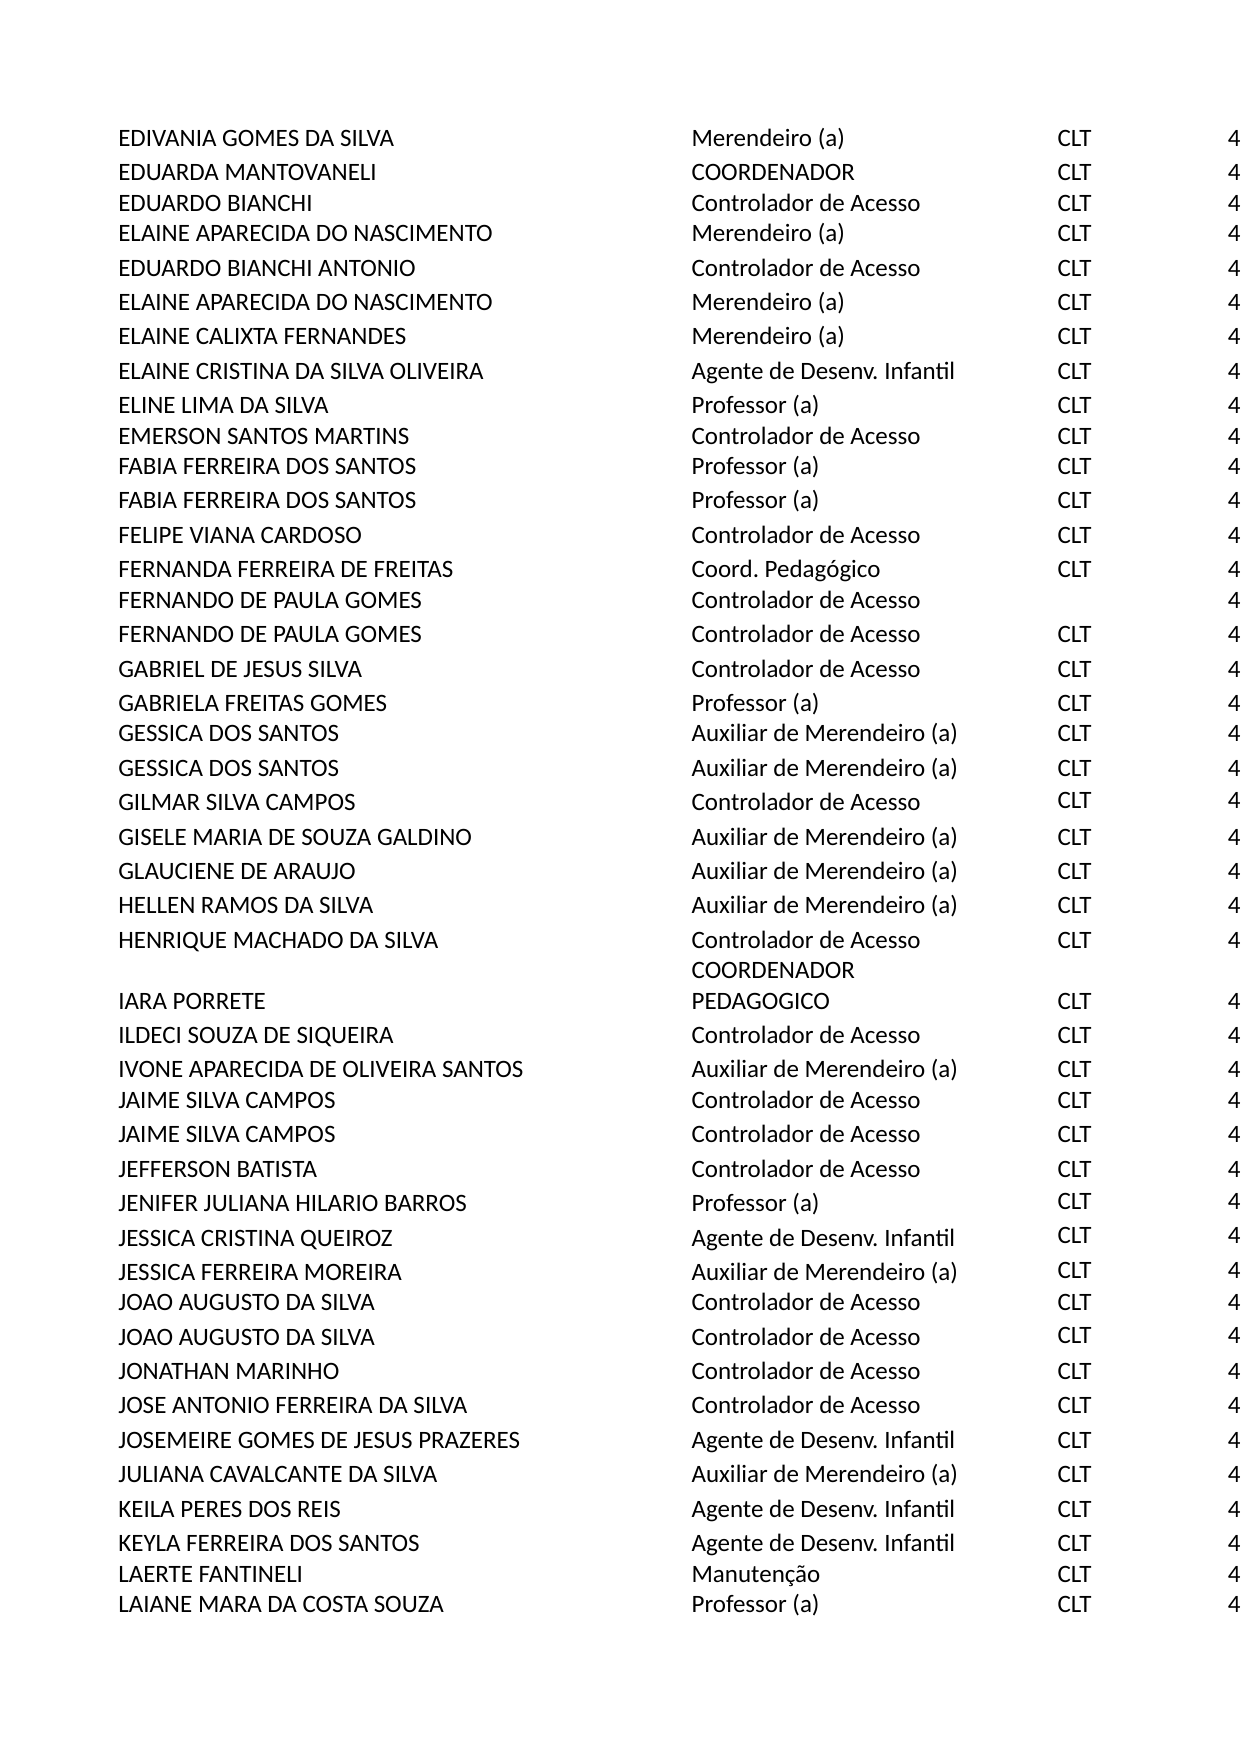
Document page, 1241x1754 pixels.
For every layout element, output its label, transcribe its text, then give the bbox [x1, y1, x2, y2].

table_cell Controlador de Acesso [688, 649, 988, 683]
table_cell [988, 584, 1161, 614]
table_cell GABRIELA FREITAS GOMES [115, 683, 688, 718]
table_cell CLT [988, 886, 1161, 920]
table_cell CLT [988, 1149, 1161, 1183]
table_cell 44 [1161, 1558, 1240, 1588]
table_cell 40 [1161, 282, 1240, 317]
table_cell Professor (a) [688, 683, 988, 718]
table_cell CLT [988, 218, 1161, 248]
table_cell Auxiliar de Merendeiro (a) [688, 886, 988, 920]
table_cell CLT [988, 920, 1161, 954]
table_cell LAIANE MARA DA COSTA SOUZA [115, 1588, 688, 1619]
table_cell JENIFER JULIANA HILARIO BARROS [115, 1184, 688, 1218]
table_cell Controlador de Acesso [688, 248, 988, 282]
table_cell Controlador de Acesso [688, 187, 988, 217]
table_cell 40 [1161, 649, 1240, 683]
table_cell 40 [1161, 886, 1240, 920]
table_cell CLT [988, 1523, 1161, 1558]
table_cell CLT [988, 550, 1161, 584]
table_cell Controlador de Acesso [688, 1149, 988, 1183]
table_cell 44 [1161, 584, 1240, 614]
table_cell Agente de Desenv. Infantil [688, 1523, 988, 1558]
table_cell CLT [988, 450, 1161, 481]
table_cell 40 [1161, 1218, 1240, 1252]
table_cell CLT [988, 1588, 1161, 1619]
table_cell 40 [1161, 1386, 1240, 1420]
table_cell Controlador de Acesso [688, 1386, 988, 1420]
table_cell FERNANDO DE PAULA GOMES [115, 584, 688, 614]
table_cell CLT [988, 683, 1161, 718]
table_cell CLT [988, 748, 1161, 782]
table_cell FERNANDO DE PAULA GOMES [115, 615, 688, 649]
table_cell COORDENADOR [688, 153, 988, 187]
table_cell CLT [988, 783, 1161, 817]
table_cell Auxiliar de Merendeiro (a) [688, 748, 988, 782]
table_cell 40 [1161, 1455, 1240, 1489]
table_cell Agente de Desenv. Infantil [688, 1218, 988, 1252]
table_cell CLT [988, 153, 1161, 187]
table_cell GESSICA DOS SANTOS [115, 718, 688, 748]
table_cell JOSE ANTONIO FERREIRA DA SILVA [115, 1386, 688, 1420]
table_cell IVONE APARECIDA DE OLIVEIRA SANTOS [115, 1050, 688, 1084]
table_cell ILDECI SOUZA DE SIQUEIRA [115, 1015, 688, 1050]
table_cell Auxiliar de Merendeiro (a) [688, 817, 988, 851]
table_cell 40 [1161, 817, 1240, 851]
table_cell Controlador de Acesso [688, 584, 988, 614]
table_cell CLT [988, 851, 1161, 886]
table_cell JESSICA FERREIRA MOREIRA [115, 1252, 688, 1287]
table_cell ELAINE CALIXTA FERNANDES [115, 317, 688, 351]
table_cell JOSEMEIRE GOMES DE JESUS PRAZERES [115, 1420, 688, 1454]
table_cell 40 [1161, 683, 1240, 718]
table_cell JESSICA CRISTINA QUEIROZ [115, 1218, 688, 1252]
table_cell Auxiliar de Merendeiro (a) [688, 1455, 988, 1489]
table_cell CLT [988, 1558, 1161, 1588]
table_cell CLT [988, 351, 1161, 385]
table_cell JOAO AUGUSTO DA SILVA [115, 1317, 688, 1351]
table_cell KEILA PERES DOS REIS [115, 1489, 688, 1523]
table_cell ELAINE CRISTINA DA SILVA OLIVEIRA [115, 351, 688, 385]
table_cell Controlador de Acesso [688, 920, 988, 954]
table_cell 40 [1161, 317, 1240, 351]
table_cell HENRIQUE MACHADO DA SILVA [115, 920, 688, 954]
table_cell 40 [1161, 248, 1240, 282]
table_cell GLAUCIENE DE ARAUJO [115, 851, 688, 886]
table_cell 44 [1161, 187, 1240, 217]
table_cell JAIME SILVA CAMPOS [115, 1084, 688, 1115]
table_cell Professor (a) [688, 1588, 988, 1619]
table_cell CLT [988, 817, 1161, 851]
table_cell CLT [988, 1287, 1161, 1317]
table_cell 40 [1161, 1252, 1240, 1287]
table_cell JULIANA CAVALCANTE DA SILVA [115, 1455, 688, 1489]
table_cell 40 [1161, 920, 1240, 954]
table_cell CLT [988, 615, 1161, 649]
table_cell CLT [988, 187, 1161, 217]
table_cell 40 [1161, 1184, 1240, 1218]
table_cell CLT [988, 718, 1161, 748]
table_cell Professor (a) [688, 450, 988, 481]
table_cell Auxiliar de Merendeiro (a) [688, 1050, 988, 1084]
table_cell 40 [1161, 1015, 1240, 1050]
table_cell CLT [988, 1386, 1161, 1420]
table_cell Agente de Desenv. Infantil [688, 1420, 988, 1454]
table_cell GABRIEL DE JESUS SILVA [115, 649, 688, 683]
table_cell GISELE MARIA DE SOUZA GALDINO [115, 817, 688, 851]
table_cell FABIA FERREIRA DOS SANTOS [115, 481, 688, 515]
table_cell Controlador de Acesso [688, 783, 988, 817]
table_cell CLT [988, 282, 1161, 317]
table_cell 44 [1161, 1084, 1240, 1115]
table_cell CLT [988, 954, 1161, 1015]
table_cell 40 [1161, 851, 1240, 886]
table_cell LAERTE FANTINELI [115, 1558, 688, 1588]
table_cell CLT [988, 1455, 1161, 1489]
table_cell 40 [1161, 481, 1240, 515]
table_cell CLT [988, 1351, 1161, 1386]
table_cell Controlador de Acesso [688, 1015, 988, 1050]
table_cell FELIPE VIANA CARDOSO [115, 515, 688, 549]
table_cell Auxiliar de Merendeiro (a) [688, 1252, 988, 1287]
table_cell Coord. Pedagógico [688, 550, 988, 584]
table_cell GESSICA DOS SANTOS [115, 748, 688, 782]
table_cell ELAINE APARECIDA DO NASCIMENTO [115, 218, 688, 248]
table_cell HELLEN RAMOS DA SILVA [115, 886, 688, 920]
table_cell EDUARDO BIANCHI [115, 187, 688, 217]
table_cell Controlador de Acesso [688, 1084, 988, 1115]
table_cell Merendeiro (a) [688, 118, 988, 152]
table_cell CLT [988, 1050, 1161, 1084]
table_cell Controlador de Acesso [688, 515, 988, 549]
table_cell 40 [1161, 515, 1240, 549]
table_cell Merendeiro (a) [688, 218, 988, 248]
table_cell CLT [988, 649, 1161, 683]
table_cell JONATHAN MARINHO [115, 1351, 688, 1386]
table_cell GILMAR SILVA CAMPOS [115, 783, 688, 817]
table_cell 40 [1161, 748, 1240, 782]
table_cell Controlador de Acesso [688, 615, 988, 649]
table_cell CLT [988, 1252, 1161, 1287]
table_cell CLT [988, 1218, 1161, 1252]
table_cell Controlador de Acesso [688, 1115, 988, 1149]
table_cell Professor (a) [688, 1184, 988, 1218]
table_cell Controlador de Acesso [688, 420, 988, 450]
table_cell JEFFERSON BATISTA [115, 1149, 688, 1183]
table_cell 40 [1161, 351, 1240, 385]
table_cell Professor (a) [688, 481, 988, 515]
table_cell EMERSON SANTOS MARTINS [115, 420, 688, 450]
table_cell FABIA FERREIRA DOS SANTOS [115, 450, 688, 481]
table_cell FERNANDA FERREIRA DE FREITAS [115, 550, 688, 584]
table_cell CLT [988, 385, 1161, 420]
table_cell 40 [1161, 1149, 1240, 1183]
table_cell CLT [988, 1115, 1161, 1149]
table_cell 40 [1161, 1317, 1240, 1351]
table_cell 40 [1161, 1523, 1240, 1558]
table_cell Merendeiro (a) [688, 317, 988, 351]
table_cell EDUARDO BIANCHI ANTONIO [115, 248, 688, 282]
table_cell Manutenção [688, 1558, 988, 1588]
table_cell 44 [1161, 420, 1240, 450]
table_cell 40 [1161, 1489, 1240, 1523]
table_cell Controlador de Acesso [688, 1351, 988, 1386]
table_cell EDUARDA MANTOVANELI [115, 153, 688, 187]
table_cell 40 [1161, 153, 1240, 187]
table_cell 40 [1161, 550, 1240, 584]
table_cell CLT [988, 1084, 1161, 1115]
table_cell 40 [1161, 385, 1240, 420]
table_cell EDIVANIA GOMES DA SILVA [115, 118, 688, 152]
table_cell CLT [988, 118, 1161, 152]
table_cell Professor (a) [688, 385, 988, 420]
table_cell CLT [988, 248, 1161, 282]
table_cell 40 [1161, 615, 1240, 649]
table_cell 40 [1161, 783, 1240, 817]
table_cell Agente de Desenv. Infantil [688, 351, 988, 385]
table_cell CLT [988, 1184, 1161, 1218]
table_cell 40 [1161, 1115, 1240, 1149]
table_cell 40 [1161, 1050, 1240, 1084]
table_cell 40 [1161, 954, 1240, 1015]
table_cell CLT [988, 1489, 1161, 1523]
table_cell 40 [1161, 1420, 1240, 1454]
table_cell 40 [1161, 1351, 1240, 1386]
table_cell ELAINE APARECIDA DO NASCIMENTO [115, 282, 688, 317]
table_cell CLT [988, 515, 1161, 549]
table_cell 44 [1161, 718, 1240, 748]
table_cell Agente de Desenv. Infantil [688, 1489, 988, 1523]
table_cell CLT [988, 481, 1161, 515]
table_cell CLT [988, 317, 1161, 351]
table_cell Controlador de Acesso [688, 1317, 988, 1351]
table_cell 44 [1161, 218, 1240, 248]
table_cell Auxiliar de Merendeiro (a) [688, 718, 988, 748]
table_cell 44 [1161, 450, 1240, 481]
table_cell Auxiliar de Merendeiro (a) [688, 851, 988, 886]
table_cell KEYLA FERREIRA DOS SANTOS [115, 1523, 688, 1558]
table_cell CLT [988, 420, 1161, 450]
table_cell JAIME SILVA CAMPOS [115, 1115, 688, 1149]
table_cell COORDENADOR PEDAGOGICO [688, 954, 988, 1015]
table_cell 44 [1161, 1287, 1240, 1317]
table_cell JOAO AUGUSTO DA SILVA [115, 1287, 688, 1317]
table_cell Controlador de Acesso [688, 1287, 988, 1317]
table_cell CLT [988, 1317, 1161, 1351]
table_cell IARA PORRETE [115, 954, 688, 1015]
table_cell CLT [988, 1420, 1161, 1454]
table_cell Merendeiro (a) [688, 282, 988, 317]
table_cell CLT [988, 1015, 1161, 1050]
table_cell 40 [1161, 118, 1240, 152]
table_cell 44 [1161, 1588, 1240, 1619]
table_cell ELINE LIMA DA SILVA [115, 385, 688, 420]
